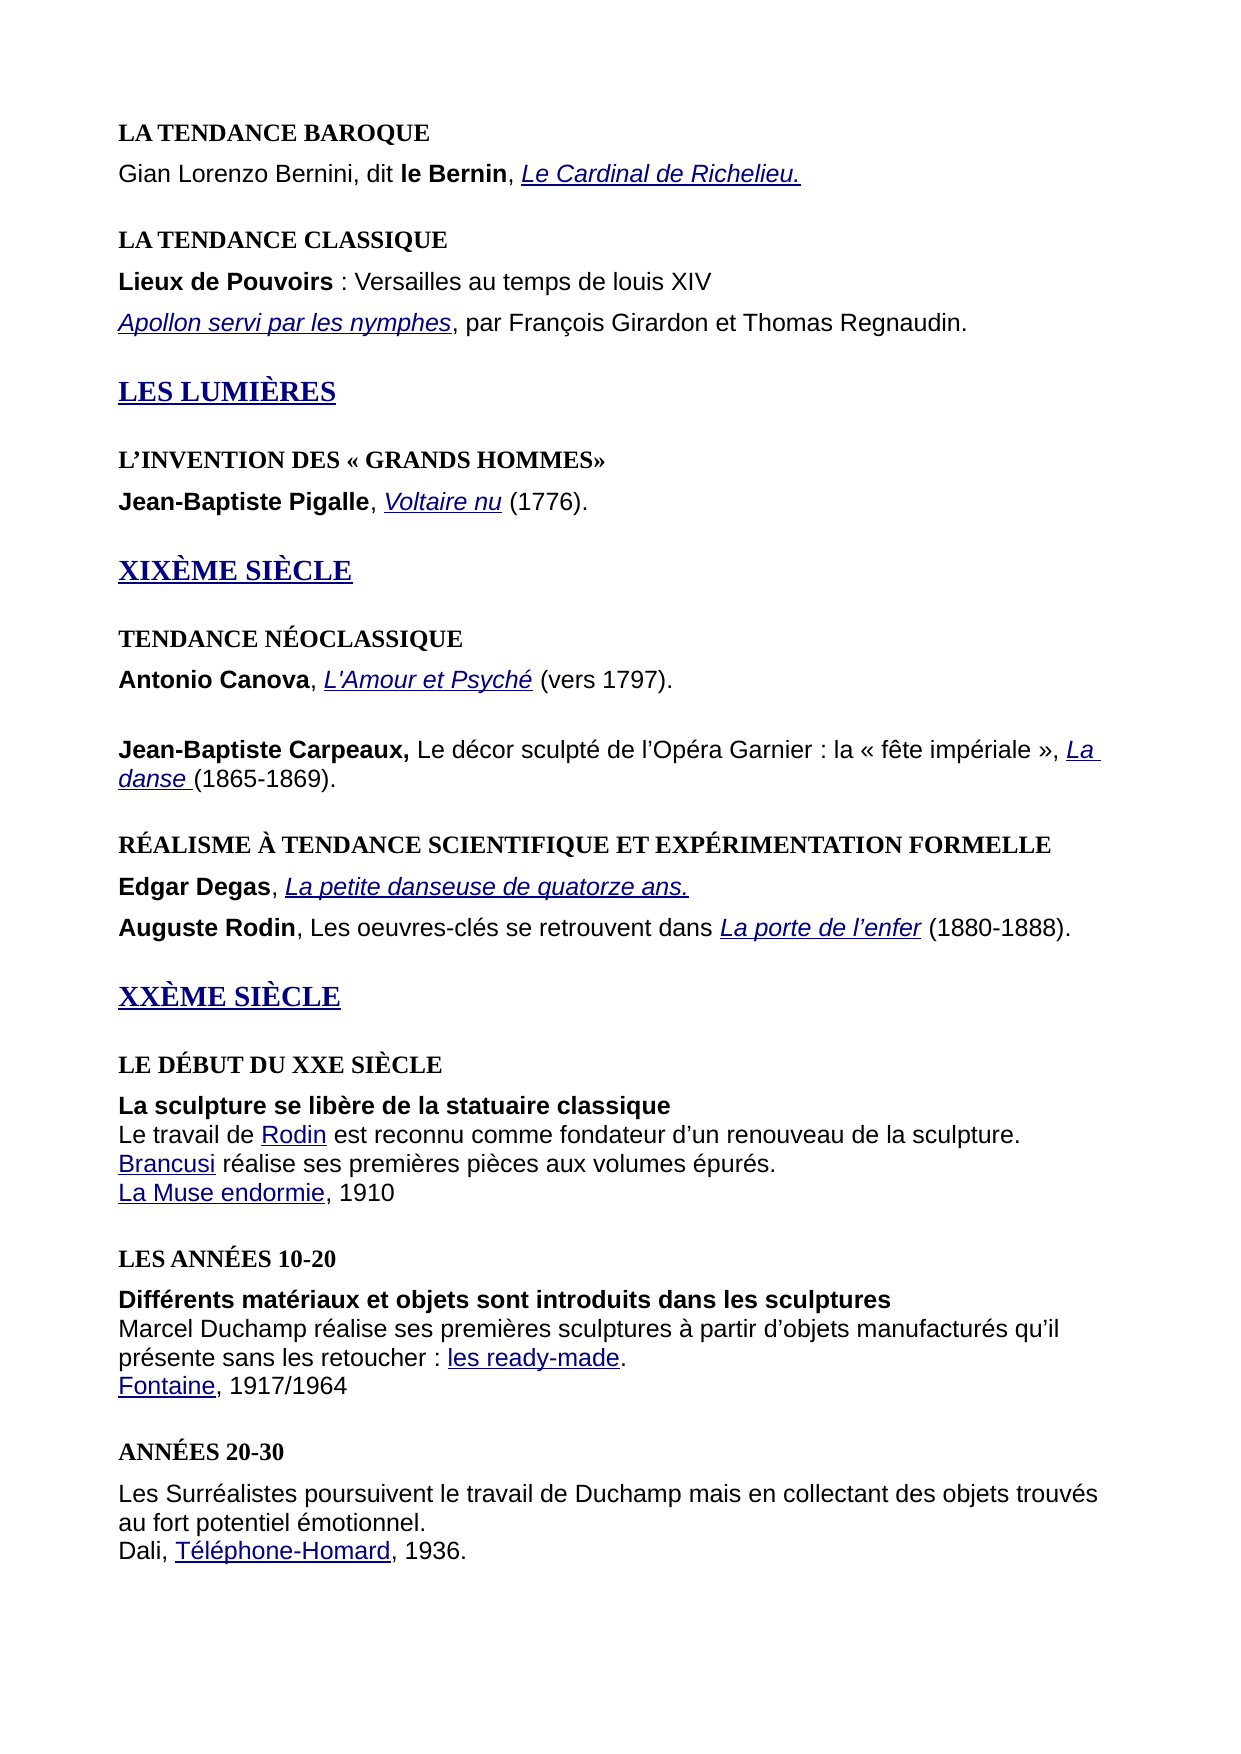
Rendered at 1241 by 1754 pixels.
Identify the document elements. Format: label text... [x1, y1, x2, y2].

subtitle ANNÉES 20-30 [118, 1437, 1122, 1466]
text Jean-Baptiste Pigalle, Voltaire nu (1776). [118, 487, 1122, 515]
subtitle LA TENDANCE BAROQUE [118, 118, 1122, 147]
text Edgar Degas, La petite danseuse de quatorze ans. [118, 871, 1122, 900]
text Les Surréalistes poursuivent le travail de Duchamp mais en collectant des objets trouvés au fort potentiel émotionnel. Dali, Téléphone-Homard, 1936. [118, 1479, 1122, 1565]
text Jean-Baptiste Carpeaux, Le décor sculpté de l’Opéra Garnier : la « fête impériale », La danse (1865-1869). [118, 706, 1122, 793]
subtitle LE DÉBUT DU XXE SIÈCLE [118, 1050, 1122, 1079]
text Auguste Rodin, Les oeuvres-clés se retrouvent dans La porte de l’enfer (1880-1888). [118, 913, 1122, 941]
subtitle TENDANCE NÉOCLASSIQUE [118, 624, 1122, 653]
text Gian Lorenzo Bernini, dit le Bernin, Le Cardinal de Richelieu. [118, 159, 1122, 188]
text Antonio Canova, L'Amour et Psyché (vers 1797). [118, 665, 1122, 694]
subtitle LES ANNÉES 10-20 [118, 1244, 1122, 1272]
subtitle XIXÈME SIÈCLE [118, 553, 1122, 586]
subtitle LA TENDANCE CLASSIQUE [118, 226, 1122, 254]
text Apollon servi par les nymphes, par François Girardon et Thomas Regnaudin. [118, 308, 1122, 337]
text Différents matériaux et objets sont introduits dans les sculptures Marcel Duchamp réalise ses premières sculptures à partir d’objets manufacturés qu’il présente sans les retoucher : les ready-made. Fontaine, 1917/1964 [118, 1285, 1122, 1400]
text La sculpture se libère de la statuaire classique Le travail de Rodin est reconnu comme fondateur d’un renouveau de la sculpture. Brancusi réalise ses premières pièces aux volumes épurés. La Muse endormie, 1910 [118, 1091, 1122, 1206]
subtitle L’INVENTION DES « GRANDS HOMMES» [118, 445, 1122, 474]
subtitle XXÈME SIÈCLE [118, 979, 1122, 1012]
subtitle RÉALISME À TENDANCE SCIENTIFIQUE ET EXPÉRIMENTATION FORMELLE [118, 830, 1122, 859]
text Lieux de Pouvoirs : Versailles au temps de louis XIV [118, 267, 1122, 296]
subtitle LES LUMIÈRES [118, 374, 1122, 408]
